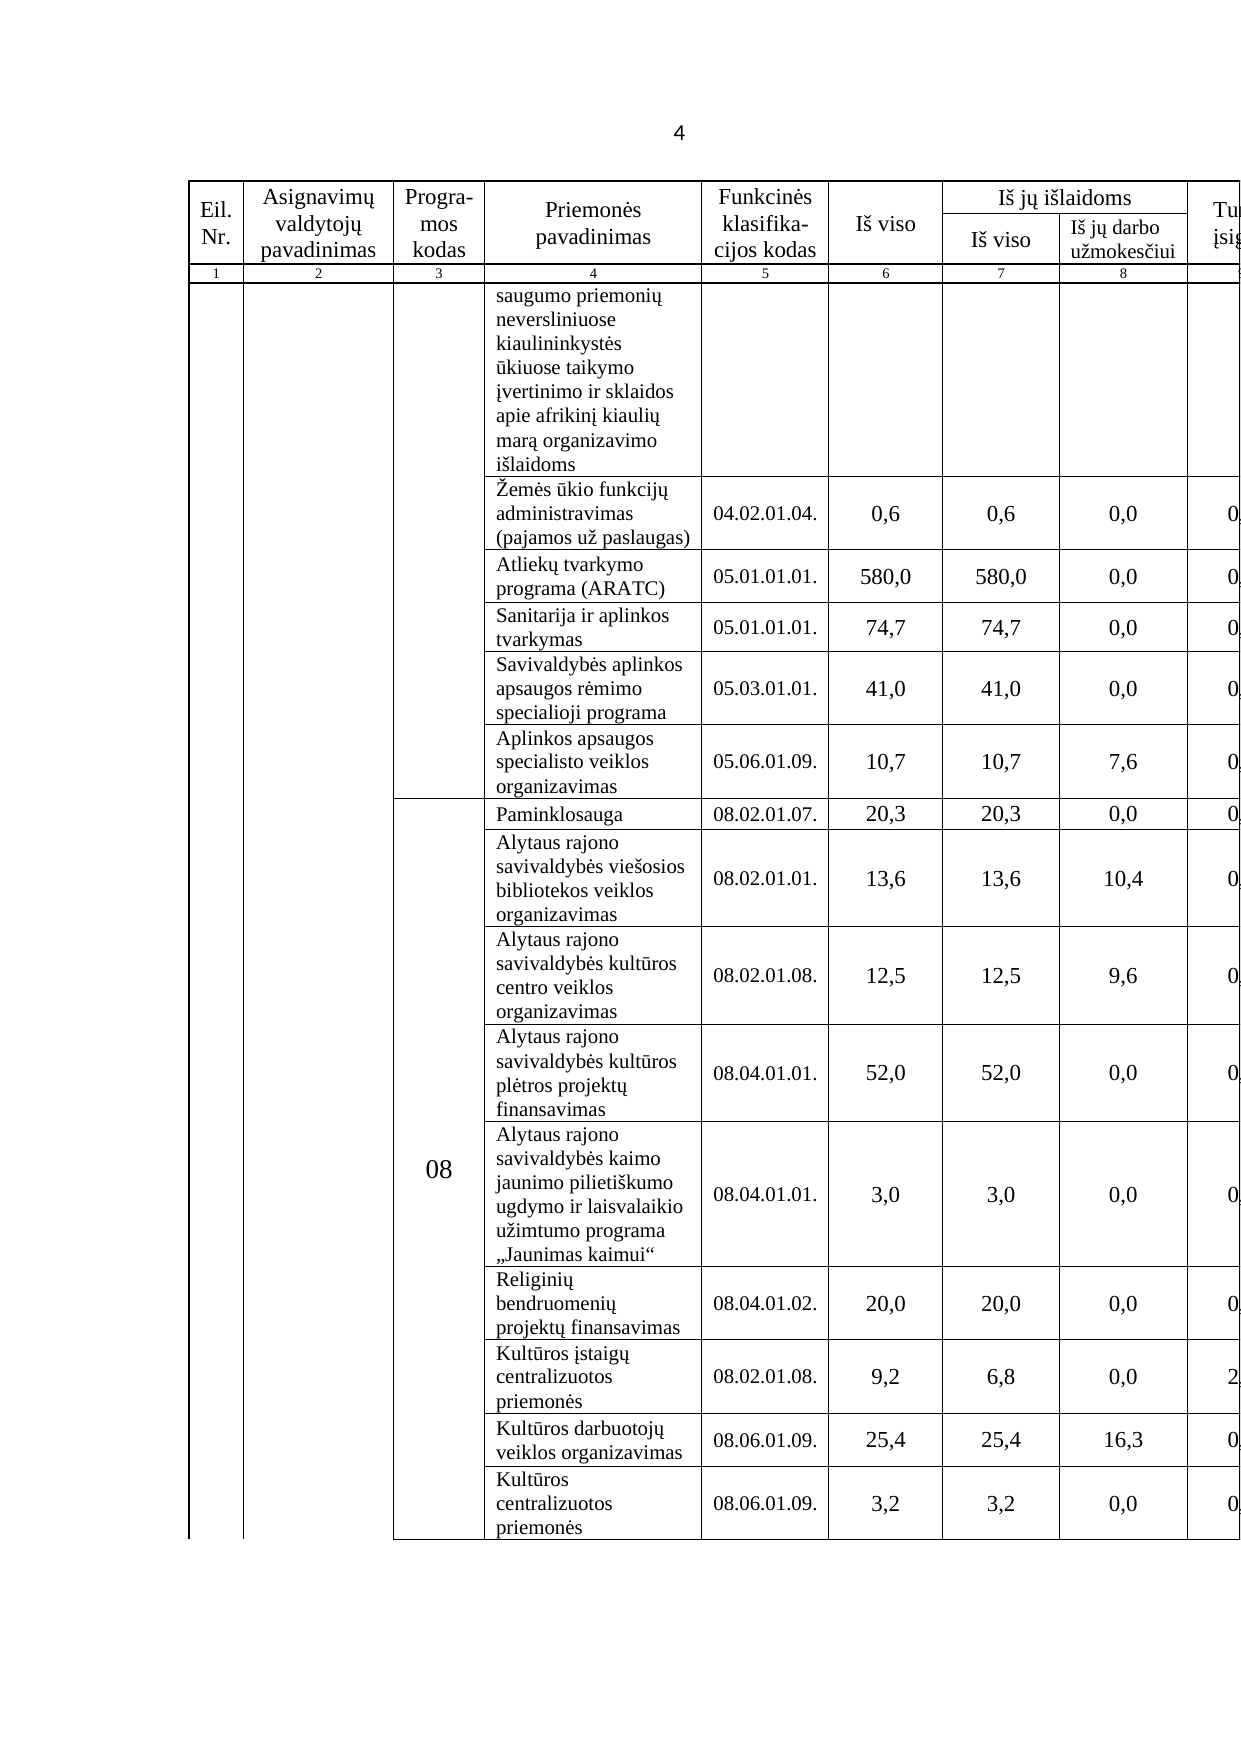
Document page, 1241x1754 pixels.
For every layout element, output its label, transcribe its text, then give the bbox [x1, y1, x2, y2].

table_cell 3 [394, 265, 484, 282]
table_cell 20,3 [943, 799, 1059, 829]
table_cell 0,0 [1060, 550, 1187, 602]
table_cell [394, 284, 484, 798]
table_header Turtui įsigyti [1188, 182, 1239, 263]
table_header Priemonės pavadinimas [485, 182, 701, 263]
table_cell 0,0 [1060, 1025, 1187, 1121]
table_cell Kultūros darbuotojų veiklos organizavimas [485, 1414, 701, 1466]
table_cell 13,6 [829, 830, 942, 926]
table_cell 08.02.01.08. [702, 927, 828, 1023]
table_cell 0,0 [1188, 1122, 1239, 1266]
table_cell Paminklosauga [485, 799, 701, 829]
table_cell 6 [829, 265, 942, 282]
table_cell 3,2 [829, 1467, 942, 1539]
table_cell 25,4 [829, 1414, 942, 1466]
table_cell 20,0 [829, 1267, 942, 1339]
table_cell [1060, 284, 1187, 476]
table_cell [702, 284, 828, 476]
table_cell 2 [244, 265, 393, 282]
table_cell 74,7 [829, 603, 942, 651]
table_cell 7 [943, 265, 1059, 282]
table_cell saugumo priemonių neversliniuose kiaulininkystės ūkiuose taikymo įvertinimo ir sklaidos apie afrikinį kiaulių marą organizavimo išlaidoms [485, 284, 701, 476]
table_header Funkcinės klasifika-cijos kodas [702, 182, 828, 263]
table_cell Alytaus rajono savivaldybės kultūros centro veiklos organizavimas [485, 927, 701, 1023]
table_header Iš viso [829, 182, 942, 263]
table_cell 4 [485, 265, 701, 282]
table_cell 0,0 [1060, 652, 1187, 724]
table_cell 16,3 [1060, 1414, 1187, 1466]
table_cell 0,6 [829, 477, 942, 549]
table_cell 9,6 [1060, 927, 1187, 1023]
table_cell 08.06.01.09. [702, 1414, 828, 1466]
table_cell 25,4 [943, 1414, 1059, 1466]
table_cell Savivaldybės aplinkos apsaugos rėmimo specialioji programa [485, 652, 701, 724]
table_cell 6,8 [943, 1340, 1059, 1413]
table_cell 10,4 [1060, 830, 1187, 926]
table_cell 0,0 [1188, 1267, 1239, 1339]
table_cell 08.04.01.02. [702, 1267, 828, 1339]
table_cell 12,5 [829, 927, 942, 1023]
table_cell 10,7 [829, 725, 942, 798]
table_cell 0,0 [1188, 284, 1239, 476]
table_cell Alytaus rajono savivaldybės kaimo jaunimo pilietiškumo ugdymo ir laisvalaikio užimtumo programa „Jaunimas kaimui“ [485, 1122, 701, 1266]
table_cell Iš viso [943, 214, 1059, 263]
table_cell 0,0 [1188, 477, 1239, 549]
table_cell 0,0 [1188, 550, 1239, 602]
table_cell 41,0 [943, 652, 1059, 724]
table_cell 05.03.01.01. [702, 652, 828, 724]
table_cell 0,0 [1188, 927, 1239, 1023]
table_cell 1 [190, 265, 243, 282]
table_cell [943, 284, 1059, 476]
table_cell 3,0 [829, 1122, 942, 1266]
table_cell 20,0 [943, 1267, 1059, 1339]
table_cell 9 [1188, 265, 1239, 282]
table_cell Kultūros centralizuotos priemonės [485, 1467, 701, 1539]
table_cell 41,0 [829, 652, 942, 724]
table_cell [190, 284, 243, 1539]
table_cell 0,0 [1060, 799, 1187, 829]
table_cell 08 [394, 799, 484, 1539]
table_cell 0,0 [1188, 799, 1239, 829]
table_cell 0,0 [1060, 1267, 1187, 1339]
table_cell Sanitarija ir aplinkos tvarkymas [485, 603, 701, 651]
table_cell 12,5 [943, 927, 1059, 1023]
table_cell 2,4 [1188, 1340, 1239, 1413]
table_cell 74,7 [943, 603, 1059, 651]
table_cell [829, 284, 942, 476]
table_cell 52,0 [943, 1025, 1059, 1121]
table_cell 0,0 [1188, 1414, 1239, 1466]
table_cell Alytaus rajono savivaldybės viešosios bibliotekos veiklos organizavimas [485, 830, 701, 926]
table_cell 5 [702, 265, 828, 282]
table_cell 0,0 [1188, 1025, 1239, 1121]
table_cell 0,0 [1188, 603, 1239, 651]
table_cell 10,7 [943, 725, 1059, 798]
table_cell 08.02.01.08. [702, 1340, 828, 1413]
table_header Eil. Nr. [190, 182, 243, 263]
table_cell Aplinkos apsaugos specialisto veiklos organizavimas [485, 725, 701, 798]
table_header Asignavimų valdytojų pavadinimas [244, 182, 393, 263]
table_cell 0,0 [1060, 477, 1187, 549]
table_header Progra-mos kodas [394, 182, 484, 263]
table_cell 0,0 [1188, 652, 1239, 724]
table_header Iš jų išlaidoms [943, 182, 1187, 213]
table_cell 0,0 [1060, 603, 1187, 651]
table_cell 0,0 [1188, 830, 1239, 926]
table_cell 9,2 [829, 1340, 942, 1413]
table_cell 05.01.01.01. [702, 550, 828, 602]
table_cell 13,6 [943, 830, 1059, 926]
table_cell 3,2 [943, 1467, 1059, 1539]
table_cell 04.02.01.04. [702, 477, 828, 549]
table_cell 08.02.01.01. [702, 830, 828, 926]
table_cell 05.06.01.09. [702, 725, 828, 798]
table_cell 0,0 [1060, 1122, 1187, 1266]
table_cell 08.04.01.01. [702, 1025, 828, 1121]
table_cell 0,0 [1188, 725, 1239, 798]
table_cell Iš jų darbo užmokesčiui [1060, 214, 1187, 263]
table_cell 0,0 [1188, 1467, 1239, 1539]
table_cell 0,0 [1060, 1467, 1187, 1539]
table_cell Žemės ūkio funkcijų administravimas (pajamos už paslaugas) [485, 477, 701, 549]
table_cell 52,0 [829, 1025, 942, 1121]
table_cell Atliekų tvarkymo programa (ARATC) [485, 550, 701, 602]
table_cell 580,0 [829, 550, 942, 602]
table_cell Kultūros įstaigų centralizuotos priemonės [485, 1340, 701, 1413]
table_cell 580,0 [943, 550, 1059, 602]
table_cell 08.02.01.07. [702, 799, 828, 829]
table_cell Alytaus rajono savivaldybės kultūros plėtros projektų finansavimas [485, 1025, 701, 1121]
table_cell 3,0 [943, 1122, 1059, 1266]
table_cell 0,0 [1060, 1340, 1187, 1413]
table_cell 20,3 [829, 799, 942, 829]
table_cell Religinių bendruomenių projektų finansavimas [485, 1267, 701, 1339]
table_cell 8 [1060, 265, 1187, 282]
table_cell 08.06.01.09. [702, 1467, 828, 1539]
table_cell [244, 284, 393, 1539]
table_cell 0,6 [943, 477, 1059, 549]
table_cell 08.04.01.01. [702, 1122, 828, 1266]
table_cell 7,6 [1060, 725, 1187, 798]
table_cell 05.01.01.01. [702, 603, 828, 651]
